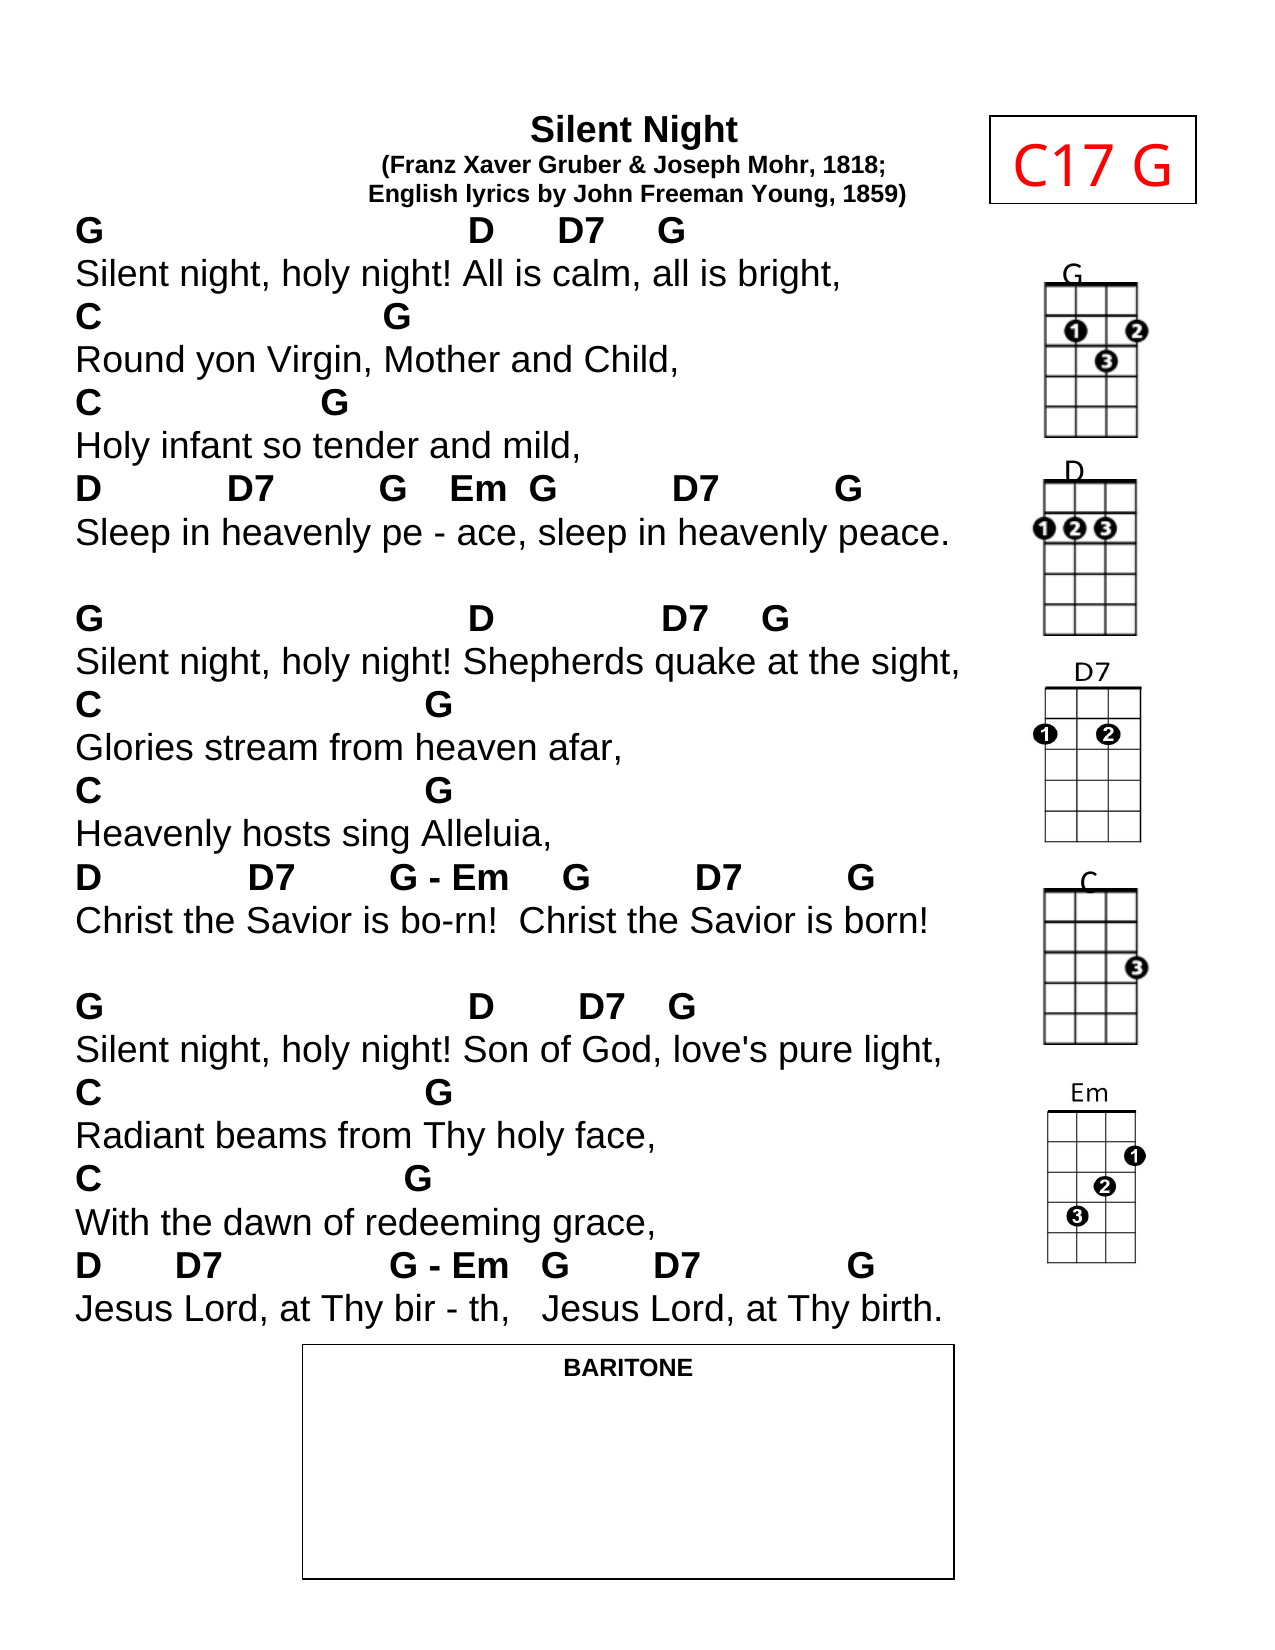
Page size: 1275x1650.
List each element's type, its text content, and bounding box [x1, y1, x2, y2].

text [1153, 1113, 1200, 1157]
text D D7 G - Em G D7 G [75, 1243, 1200, 1286]
text Silent night, holy night! All is calm, all is bright, [75, 251, 1200, 294]
text Radiant beams from Thy holy face, [75, 1113, 1036, 1157]
text Round yon Virgin, Mother and Child, [75, 337, 1030, 380]
text Silent night, holy night! Son of God, love's pure light, [75, 1027, 1200, 1070]
text C G [75, 1157, 1036, 1200]
text With the dawn of redeeming grace, [75, 1200, 1036, 1243]
text [1153, 1157, 1200, 1200]
text D D7 G Em G D7 G [75, 467, 1066, 510]
text Silent Night [75, 107, 1038, 150]
text (Franz Xaver Gruber & Joseph Mohr, 1818; English lyrics by John Freeman Young, 1859) [75, 150, 1200, 208]
text D D7 G - Em G D7 G [75, 855, 1200, 898]
text C G [75, 1070, 1036, 1113]
text C G [75, 294, 1030, 337]
text C G [75, 682, 1025, 725]
text [1151, 768, 1200, 812]
text [991, 117, 1195, 203]
text G D D7 G [75, 208, 1200, 251]
text [1152, 337, 1200, 380]
text [1152, 984, 1200, 1027]
text [1151, 510, 1200, 553]
text Heavenly hosts sing Alleluia, [75, 812, 1200, 855]
text C G [75, 768, 1025, 812]
text BARITONE [318, 1353, 938, 1381]
text C17 G [1006, 124, 1180, 195]
text Silent night, holy night! Shepherds quake at the sight, [75, 639, 1200, 682]
text Glories stream from heaven afar, [75, 725, 1025, 768]
text [1151, 725, 1200, 768]
text G D D7 G [75, 984, 1029, 1027]
text [1152, 294, 1200, 337]
text [1151, 682, 1200, 725]
text Christ the Savior is bo-rn! Christ the Savior is born! [75, 898, 1029, 941]
text G D D7 G [75, 596, 1200, 639]
text [1152, 898, 1200, 941]
text C G [75, 380, 1030, 423]
text D D7 G Em G D7 G [1081, 467, 1200, 510]
text [1153, 1200, 1200, 1243]
text Jesus Lord, at Thy bir - th, Jesus Lord, at Thy birth. [75, 1286, 1200, 1329]
text [1152, 380, 1200, 423]
text [1153, 1070, 1200, 1113]
text Holy infant so tender and mild, [75, 423, 1200, 467]
text Sleep in heavenly pe - ace, sleep in heavenly peace. [75, 510, 1029, 553]
